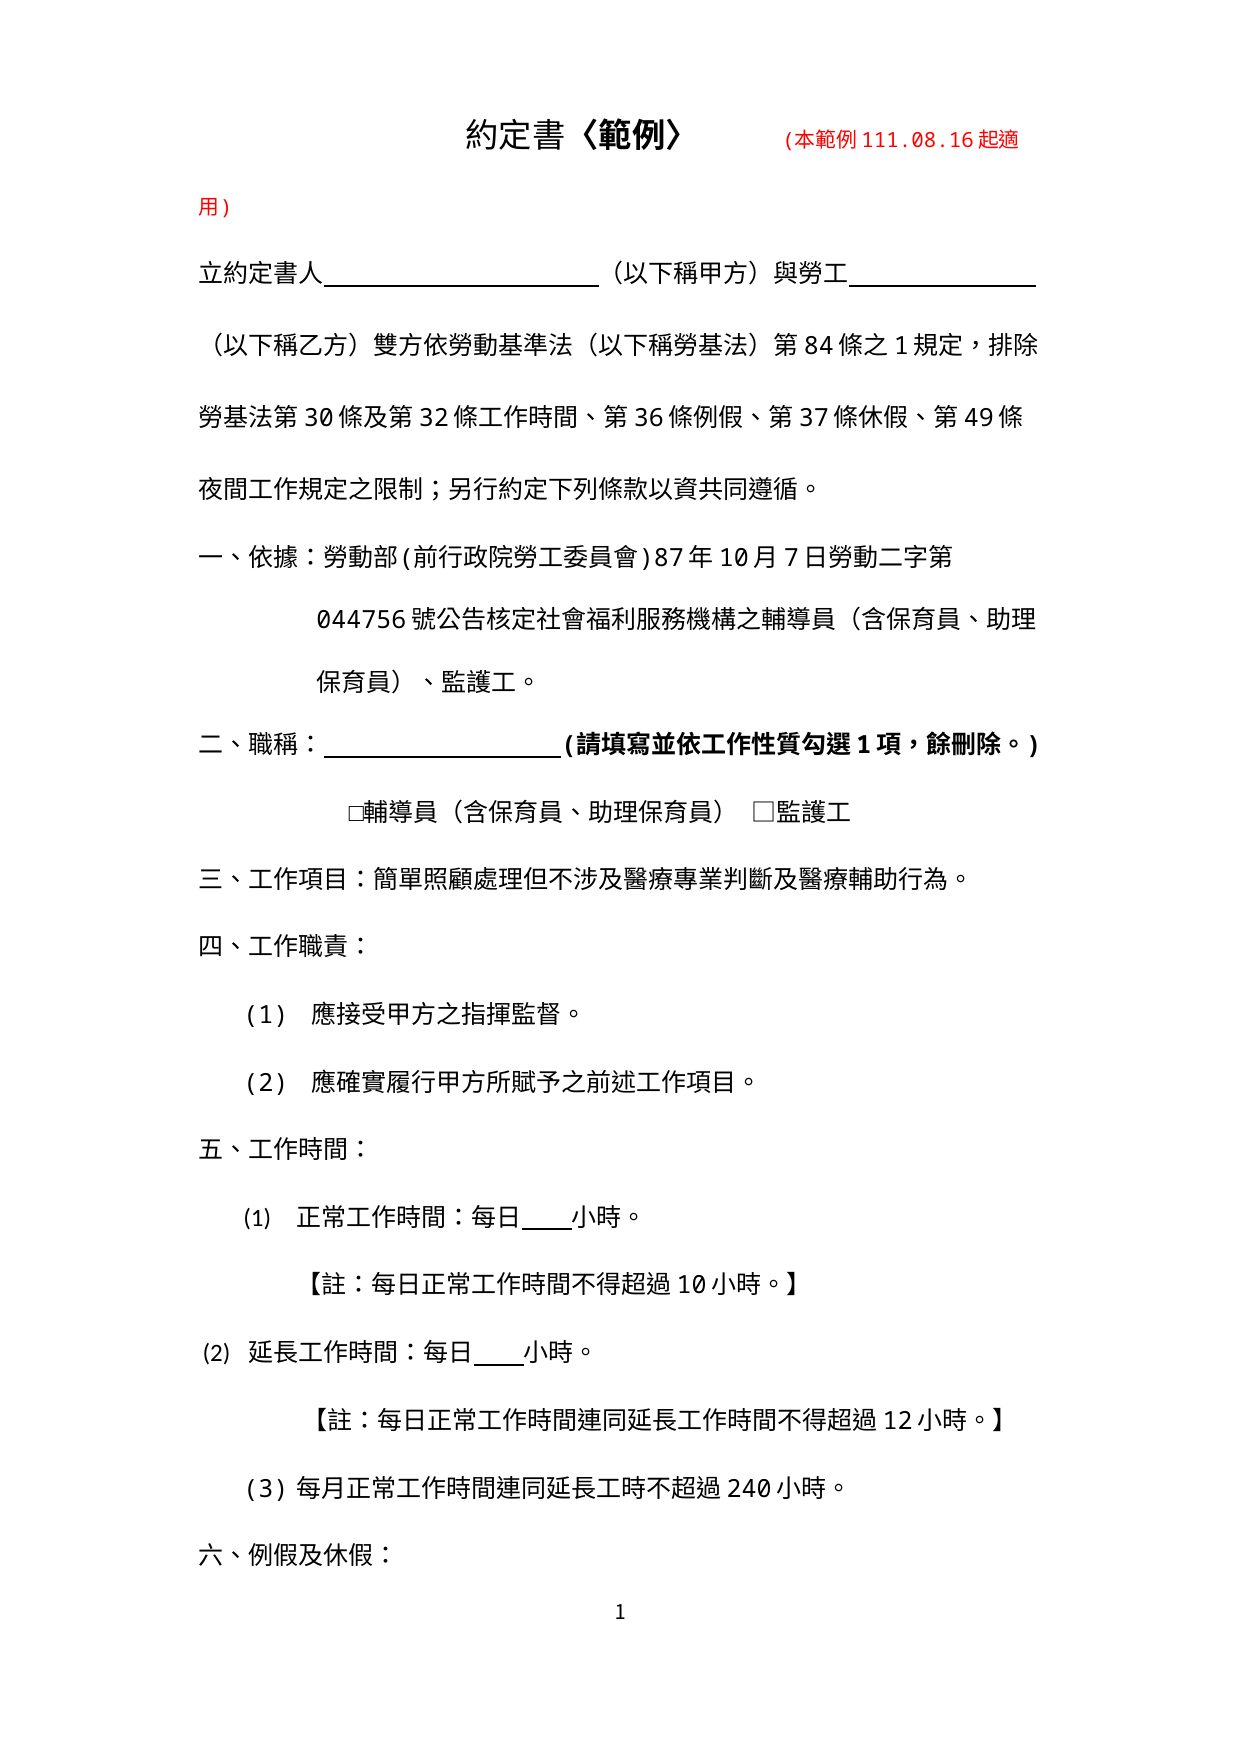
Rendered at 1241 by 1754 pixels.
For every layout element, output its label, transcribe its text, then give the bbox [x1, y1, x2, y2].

table_cell 五、工作時間： 正常工作時間：每日 小時。 【註：每日正常工作時間不得超過10小時。】 延長工作時間：每日 小時。 【註：每日正常工作時間連同延長工作時間不得超過12小時。】 每月正常工作時間連同延長工時不超過240小時。 [188, 1106, 1053, 1512]
table_cell 六、例假及休假： 乙方同意甲方將勞基法第36條規定所稱例假日，每2週至少有例假日2日及勞基法第37條規定所稱休假日，一併排定於班表中。 甲方依勞基法第40條規定之天災、事變或突發事件等法定原因辦理時，可使乙方於例假日出勤。 乙方為配合甲方公務需要，同意於班表排定之休假日出勤，乙方於休假日出勤者，工資加倍發給。 [188, 1512, 1053, 1579]
table_cell 立約定書人 （以下稱甲方）與勞工 （以下稱乙方）雙方依勞動基準法（以下稱勞基法）第84條之1規定，排除勞基法第30條及第32條工作時間、第36條例假、第37條休假、第49條夜間工作規定之限制；另行約定下列條款以資共同遵循。 一、依據：勞動部(前行政院勞工委員會)87年10月7日勞動二字第044756號公告核定社會福利服務機構之輔導員（含保育員、助理保育員）、監護工。 [188, 230, 1053, 701]
table_cell 四、工作職責： 應接受甲方之指揮監督。 應確實履行甲方所賦予之前述工作項目。 [188, 903, 1053, 1106]
table_header 約定書〈範例〉 (本範例111.08.16起適用) [188, 92, 1053, 230]
table_cell 三、工作項目：簡單照顧處理但不涉及醫療專業判斷及醫療輔助行為。 [188, 836, 1053, 903]
table_cell 二、職稱： (請填寫並依工作性質勾選1項，餘刪除。) □輔導員（含保育員、助理保育員） □監護工 [188, 701, 1053, 836]
